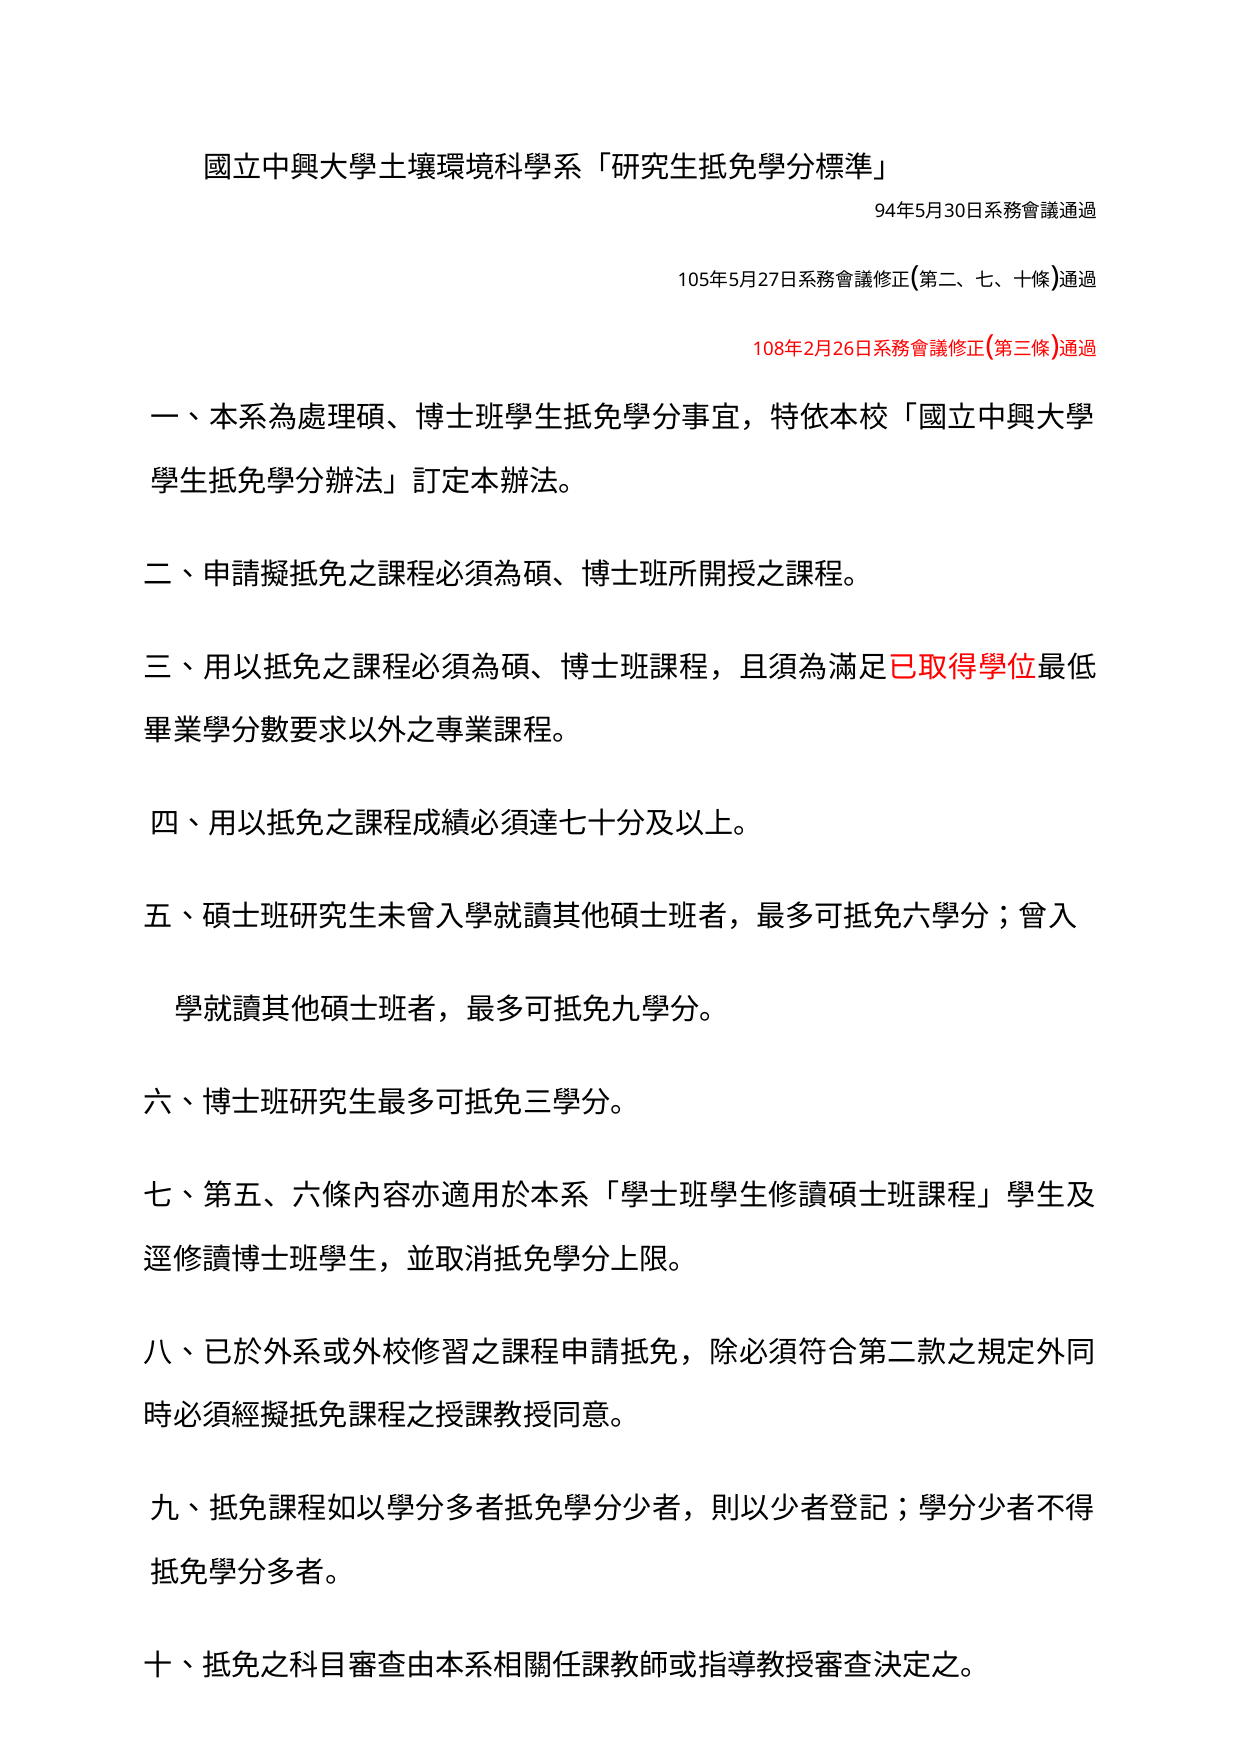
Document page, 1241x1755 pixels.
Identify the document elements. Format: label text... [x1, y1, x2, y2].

text 108年2月26日系務會議修正(第三條)通過 [324, 325, 1097, 364]
text 三、用以抵免之課程必須為碩、博士班課程，且須為滿足已取得學位最低畢業學分數要求以外之專業課程。 [144, 643, 1097, 749]
text 十、抵免之科目審查由本系相關任課教師或指導教授審查決定之。 [144, 1641, 1097, 1684]
text 學就讀其他碩士班者，最多可抵免九學分。 [144, 986, 1097, 1028]
text 四、用以抵免之課程成績必須達七十分及以上。 [150, 800, 1097, 842]
text 八、已於外系或外校修習之課程申請抵免，除必須符合第二款之規定外同時必須經擬抵免課程之授課教授同意。 [144, 1328, 1097, 1434]
text 五、碩士班研究生未曾入學就讀其他碩士班者，最多可抵免六學分；曾入 [144, 893, 1097, 935]
text 105年5月27日系務會議修正(第二、七、十條)通過 [324, 256, 1097, 295]
text 九、抵免課程如以學分多者抵免學分少者，則以少者登記；學分少者不得抵免學分多者。 [150, 1485, 1097, 1591]
text 國立中興大學土壤環境科學系「研究生抵免學分標準」 [203, 144, 1097, 186]
text 94年5月30日系務會議通過 [144, 186, 1097, 226]
text 一、本系為處理碩、博士班學生抵免學分事宜，特依本校「國立中興大學學生抵免學分辦法」訂定本辦法。 [150, 394, 1097, 500]
text 六、博士班研究生最多可抵免三學分。 [144, 1079, 1097, 1121]
text 二、申請擬抵免之課程必須為碩、博士班所開授之課程。 [144, 550, 1097, 593]
text 七、第五、六條內容亦適用於本系「學士班學生修讀碩士班課程」學生及逕修讀博士班學生，並取消抵免學分上限。 [144, 1172, 1097, 1278]
